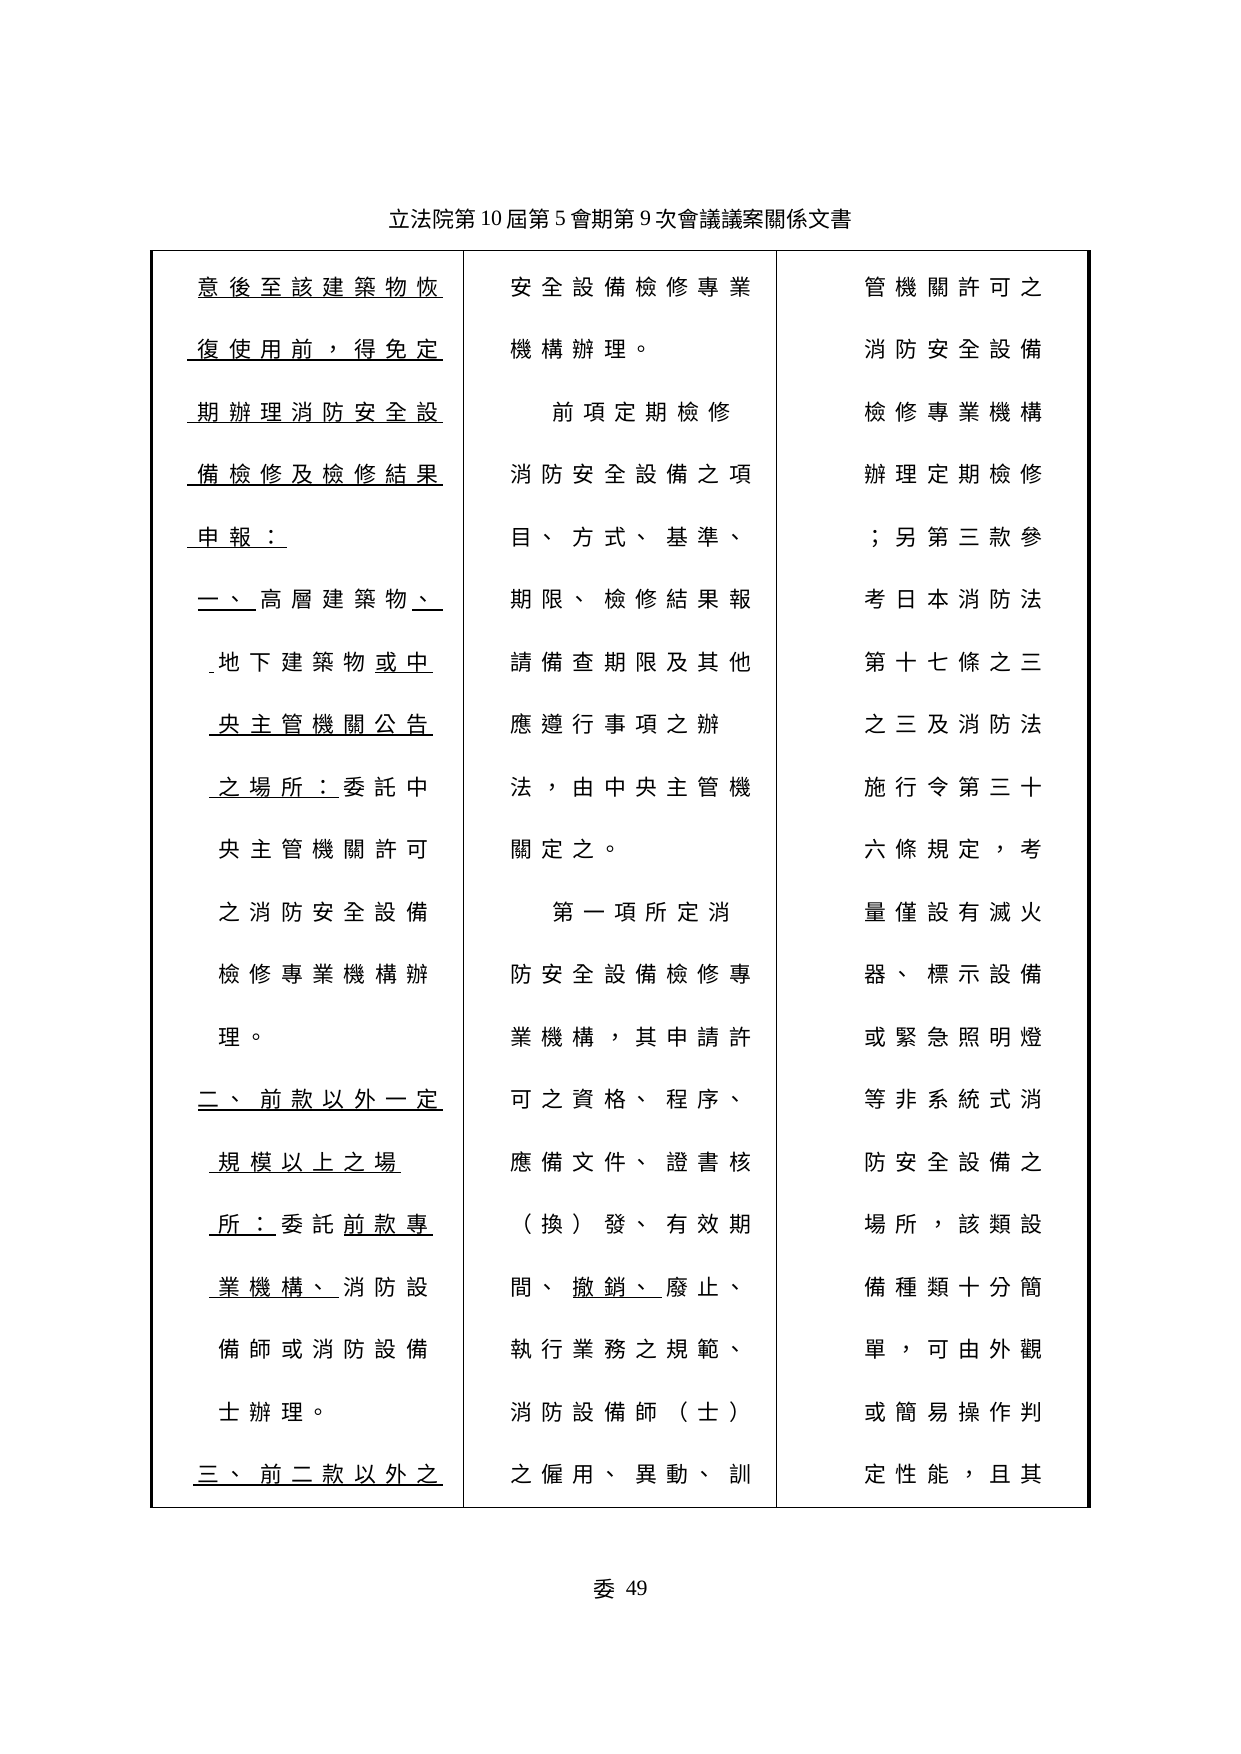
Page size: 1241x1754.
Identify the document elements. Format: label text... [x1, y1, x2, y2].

table_cell 意後至該建築物恢復使用前，得免定期辦理消防安全設備檢修及檢修結果申報： 一、高層建築物、地下建築物或中央主管機關公告之場所：委託中央主管機關許可之消防安全設備檢修專業機構辦理。 二、前款以外一定規模以上之場所：委託前款專業機構、消防設備師或消防設備士辦理。 三、前二款以外之 [153, 251, 463, 1507]
table_cell 安全設備檢修專業機構辦理。 前項定期檢修消防安全設備之項目、方式、基準、期限、檢修結果報請備查期限及其他應遵行事項之辦法，由中央主管機關定之。 第一項所定消防安全設備檢修專業機構，其申請許可之資格、程序、應備文件、證書核（換）發、有效期間、撤銷、廢止、執行業務之規範、消防設備師（士）之僱用、異動、訓 [464, 251, 776, 1507]
table_cell 管機關許可之消防安全設備檢修專業機構辦理定期檢修；另第三款參考日本消防法第十七條之三之三及消防法施行令第三十六條規定，考量僅設有滅火器、標示設備或緊急照明燈等非系統式消防安全設備之場所，該類設備種類十分簡單，可由外觀或簡易操作判定性能，且其 [777, 251, 1087, 1507]
